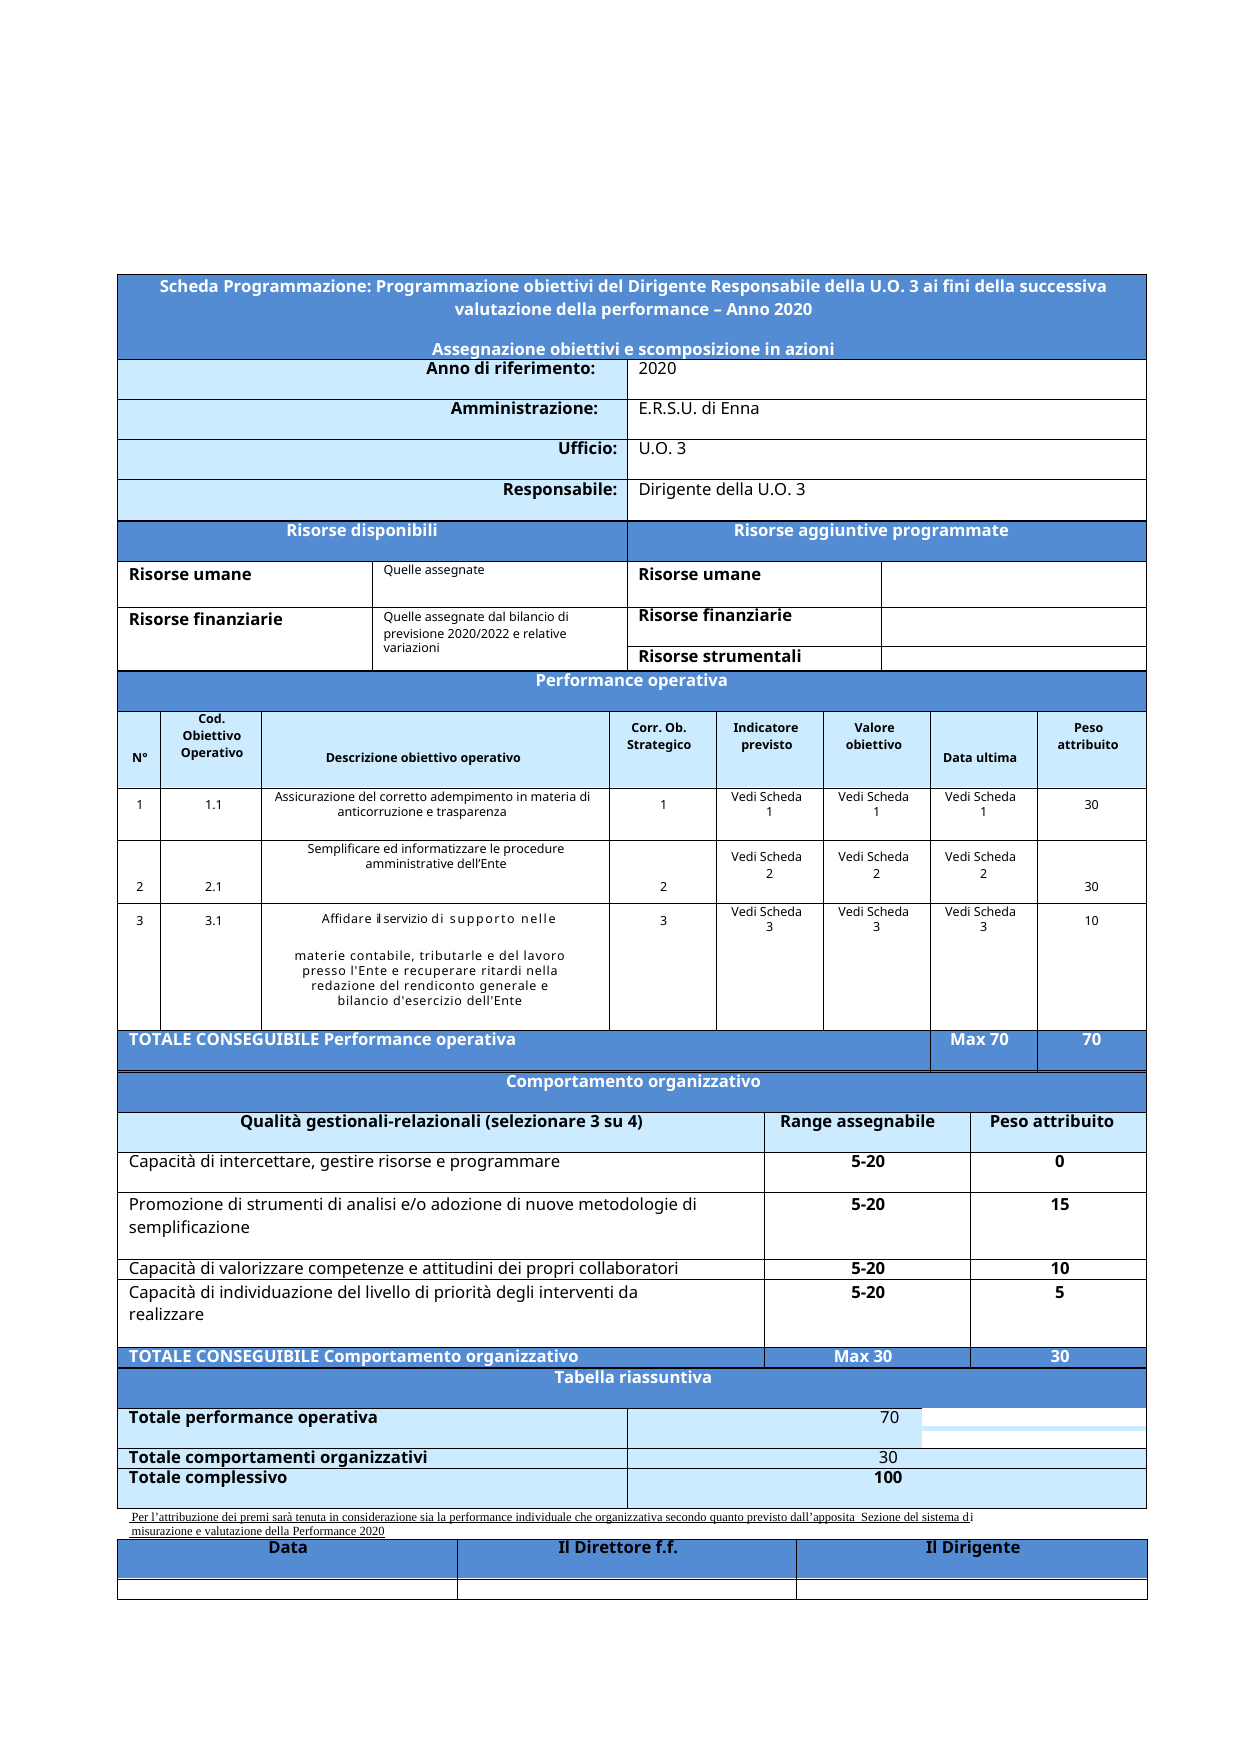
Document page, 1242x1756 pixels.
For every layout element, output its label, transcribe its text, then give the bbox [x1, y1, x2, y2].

table_cell Semplificare ed informatizzare le procedure amministrative dell’Ente [262, 841, 609, 903]
table_cell Quelle assegnate [373, 562, 627, 607]
table_cell [882, 647, 1146, 669]
table_cell Risorse umane [628, 562, 881, 607]
table_header Il Dirigente [797, 1540, 1147, 1578]
table_cell 2.1 [161, 841, 261, 903]
table_cell 5-20 [765, 1280, 970, 1347]
table_cell Assicurazione del corretto adempimento in materia di anticorruzione e trasparenza [262, 789, 609, 840]
table_cell Risorse finanziarie [628, 608, 881, 646]
table_cell 2020 [628, 360, 1146, 399]
table_cell Promozione di strumenti di analisi e/o adozione di nuove metodologie di semplificazione [118, 1193, 764, 1259]
table_cell Corr. Ob. Strategico [610, 712, 716, 787]
table_cell 15 [971, 1193, 1146, 1259]
table_cell 1 [610, 789, 716, 840]
table_cell Totale performance operativa [118, 1409, 627, 1448]
table_cell Peso attribuito [1038, 712, 1146, 787]
table_cell 30 [971, 1348, 1146, 1367]
table_cell Comportamento organizzativo [118, 1073, 1146, 1112]
table_cell [797, 1580, 1147, 1598]
table_cell Risorse finanziarie [118, 608, 372, 669]
table_cell 1.1 [161, 789, 261, 840]
table_cell Vedi Scheda 3 [824, 904, 930, 1029]
table_cell Vedi Scheda 1 [824, 789, 930, 840]
table_cell Dirigente della U.O. 3 [628, 480, 1146, 520]
table_cell Valore obiettivo [824, 712, 930, 787]
table_cell Quelle assegnate dal bilancio di previsione 2020/2022 e relative variazioni [373, 608, 627, 669]
table_cell Totale complessivo [118, 1469, 627, 1508]
table_cell Performance operativa [118, 672, 1146, 711]
table_cell U.O. 3 [628, 440, 1146, 479]
table_cell 5-20 [765, 1153, 970, 1192]
table_cell Ufficio: [118, 440, 627, 479]
table_cell 70 [628, 1409, 922, 1448]
table_cell E.R.S.U. di Enna [628, 400, 1146, 439]
table_cell 5 [971, 1280, 1146, 1347]
table_cell Amministrazione: [118, 400, 627, 439]
table_cell 100 [628, 1469, 1146, 1508]
table_cell Anno di riferimento: [118, 360, 627, 399]
table_cell Vedi Scheda 3 [717, 904, 823, 1029]
table_cell Indicatore previsto [717, 712, 823, 787]
table_cell Risorse disponibili [118, 522, 627, 561]
table_cell Max 30 [765, 1348, 970, 1367]
table_cell 70 [1038, 1031, 1146, 1070]
table_header Data [118, 1540, 457, 1578]
table_cell 2 [118, 841, 160, 903]
table_cell Descrizione obiettivo operativo [262, 712, 609, 787]
table_cell 5-20 [765, 1193, 970, 1259]
table_cell TOTALE CONSEGUIBILE Comportamento organizzativo [118, 1348, 764, 1367]
table_cell Tabella riassuntiva [118, 1369, 1146, 1408]
table_cell [882, 562, 1146, 607]
table_cell [922, 1408, 1146, 1426]
table_cell Vedi Scheda 1 [717, 789, 823, 840]
table_cell 30 [1038, 789, 1146, 840]
table_cell Affidare il servizio di supporto nelle materie contabile, tributarle e del lavoro presso l'Ente e recuperare ritardi nella redazione del rendiconto generale e bilancio d'esercizio dell'Ente [262, 904, 609, 1029]
table_header Il Direttore f.f. [458, 1540, 796, 1578]
table_cell Capacità di intercettare, gestire risorse e programmare [118, 1153, 764, 1192]
table_cell 3 [118, 904, 160, 1029]
table_cell 10 [1038, 904, 1146, 1029]
table_cell 30 [1038, 841, 1146, 903]
text misurazione e valutazione della Performance 2020 [128, 1524, 1141, 1538]
table_cell Range assegnabile [765, 1113, 970, 1152]
table_cell Cod. Obiettivo Operativo [161, 712, 261, 787]
table_cell [118, 1580, 457, 1598]
table_cell Risorse umane [118, 562, 372, 607]
text Per l’attribuzione dei premi sarà tenuta in considerazione sia la performance individuale che organizzativa secondo quanto previsto dall’apposita Sezione del sistema di [128, 1509, 1141, 1524]
table_cell Qualità gestionali-relazionali (selezionare 3 su 4) [118, 1113, 764, 1152]
table_cell Data ultima [931, 712, 1037, 787]
table_cell Max 70 [931, 1031, 1037, 1070]
table_cell Vedi Scheda 2 [824, 841, 930, 903]
table_cell Vedi Scheda 1 [931, 789, 1037, 840]
table_cell [922, 1431, 1146, 1448]
table_cell Vedi Scheda 2 [717, 841, 823, 903]
table_cell 3.1 [161, 904, 261, 1029]
table_cell Peso attribuito [971, 1113, 1146, 1152]
table_cell 10 [971, 1260, 1146, 1279]
table_cell 1 [118, 789, 160, 840]
table_header Scheda Programmazione: Programmazione obiettivi del Dirigente Responsabile della U.O. 3 ai fini della successiva valutazione della performance – Anno 2020 Assegnazione obiettivi e scomposizione in azioni [118, 275, 1146, 359]
table_cell Vedi Scheda 2 [931, 841, 1037, 903]
table_cell [882, 608, 1146, 646]
table_cell 0 [971, 1153, 1146, 1192]
table_cell Capacità di valorizzare competenze e attitudini dei propri collaboratori [118, 1260, 764, 1279]
table_cell Vedi Scheda 3 [931, 904, 1037, 1029]
table_cell 5-20 [765, 1260, 970, 1279]
table_cell TOTALE CONSEGUIBILE Performance operativa [118, 1031, 930, 1070]
table_cell Totale comportamenti organizzativi [118, 1449, 627, 1468]
table_cell Responsabile: [118, 480, 627, 520]
table_cell 3 [610, 904, 716, 1029]
table_cell 2 [610, 841, 716, 903]
table_cell Risorse strumentali [628, 647, 881, 669]
table_cell 30 [628, 1449, 1146, 1468]
table_cell Risorse aggiuntive programmate [628, 522, 1146, 561]
table_cell N° [118, 712, 160, 787]
table_cell Capacità di individuazione del livello di priorità degli interventi da realizzare [118, 1280, 764, 1347]
table_cell [458, 1580, 796, 1598]
